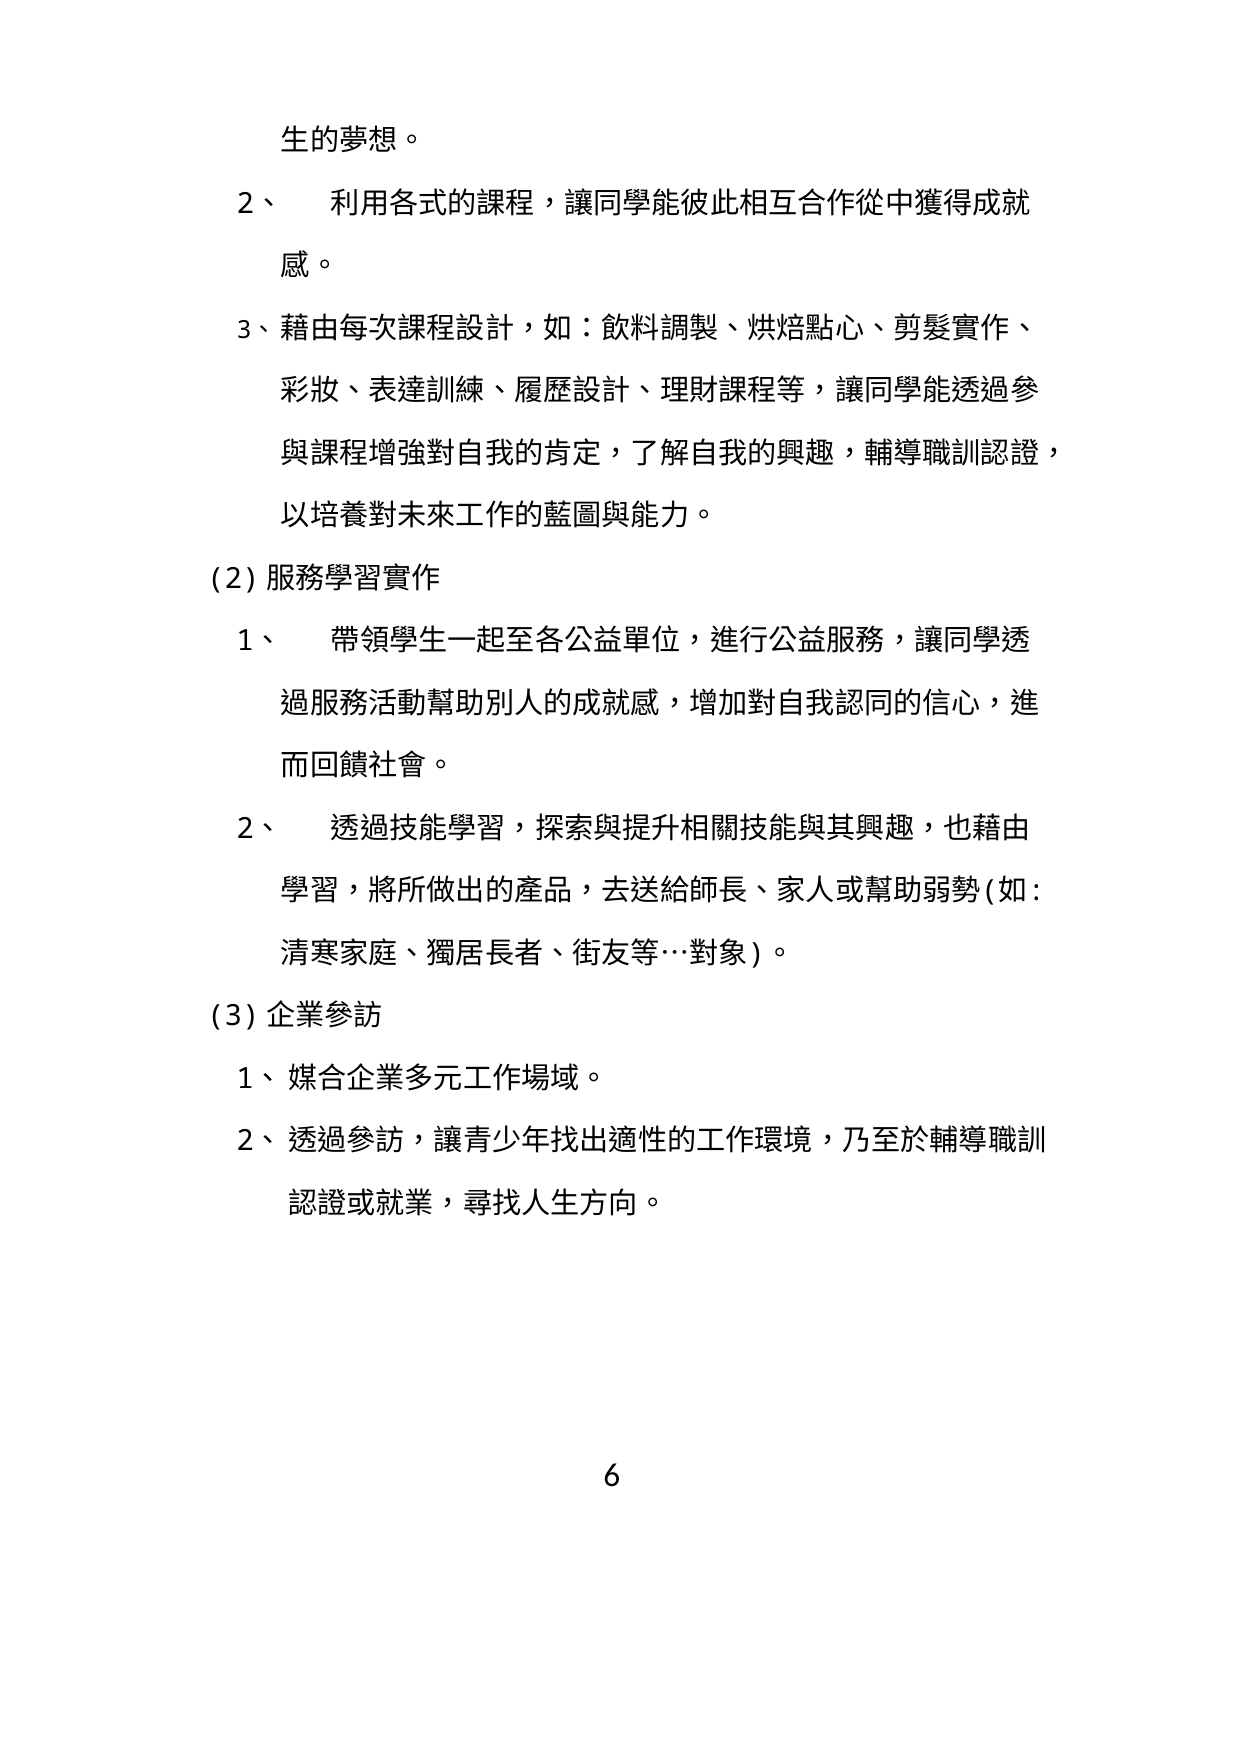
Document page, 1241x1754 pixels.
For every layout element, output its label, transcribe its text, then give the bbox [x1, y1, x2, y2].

list 媒合企業多元工作場域。 [236, 1034, 1048, 1096]
list 帶領學生一起至各公益單位，進行公益服務，讓同學透過服務活動幫助別人的成就感，增加對自我認同的信心，進而回饋社會。 [236, 596, 1048, 784]
list 服務學習實作 [207, 534, 1048, 596]
list 透過技能學習，探索與提升相關技能與其興趣，也藉由學習，將所做出的產品，去送給師長、家人或幫助弱勢(如:清寒家庭、獨居長者、街友等…對象)。 [236, 784, 1048, 971]
list 生的夢想。 [236, 96, 1048, 159]
list 透過參訪，讓青少年找出適性的工作環境，乃至於輔導職訓認證或就業，尋找人生方向。 [236, 1096, 1048, 1221]
list 企業參訪 [207, 971, 1048, 1034]
list 利用各式的課程，讓同學能彼此相互合作從中獲得成就感。 [236, 159, 1048, 284]
list 藉由每次課程設計，如：飲料調製、烘焙點心、剪髮實作、彩妝、表達訓練、履歷設計、理財課程等，讓同學能透過參與課程增強對自我的肯定，了解自我的興趣，輔導職訓認證，以培養對未來工作的藍圖與能力。 [236, 284, 1048, 534]
